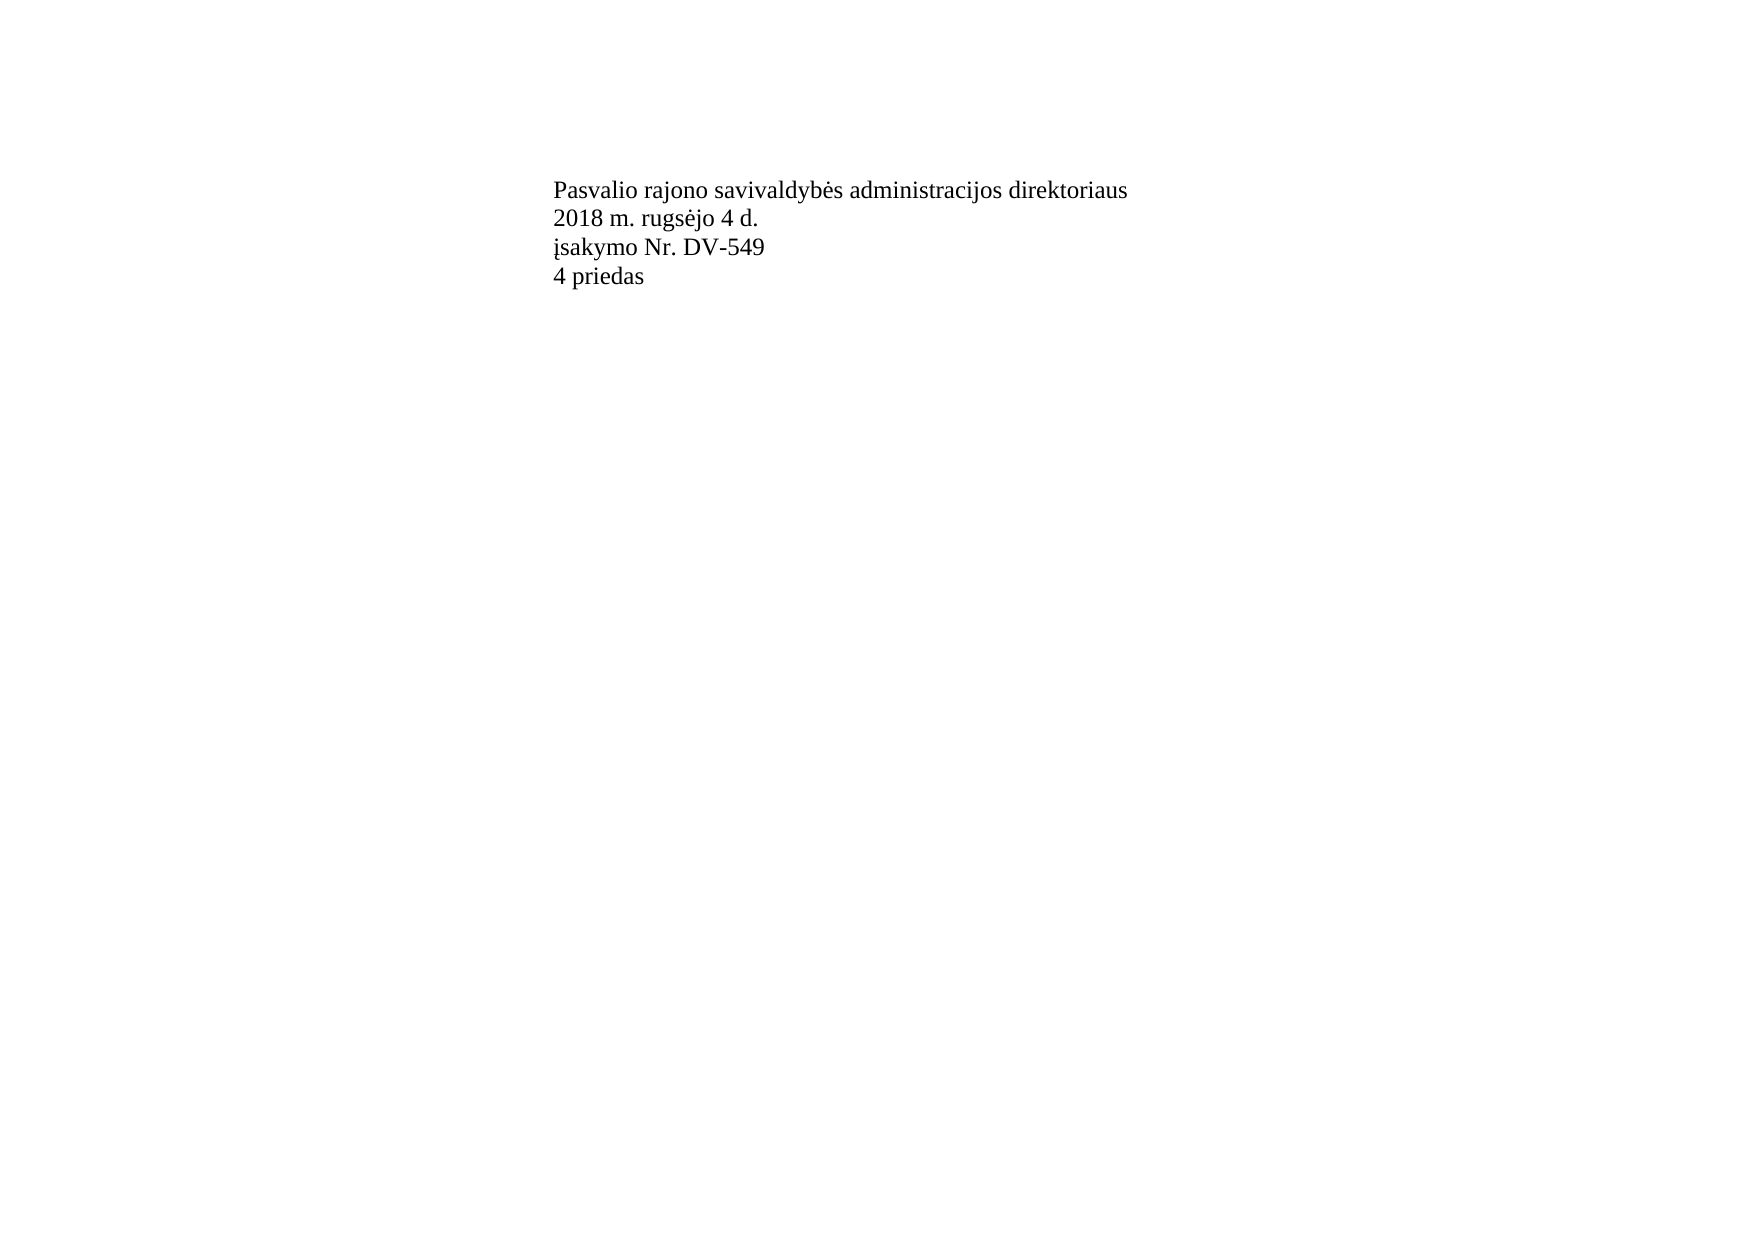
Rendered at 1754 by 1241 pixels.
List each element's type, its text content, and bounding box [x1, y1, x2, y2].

table_header Pasvalio rajono savivaldybės administracijos direktoriaus 2018 m. rugsėjo 4 d. įsakymo Nr. DV-549 4 priedas [542, 175, 1142, 318]
table_header [118, 175, 542, 318]
